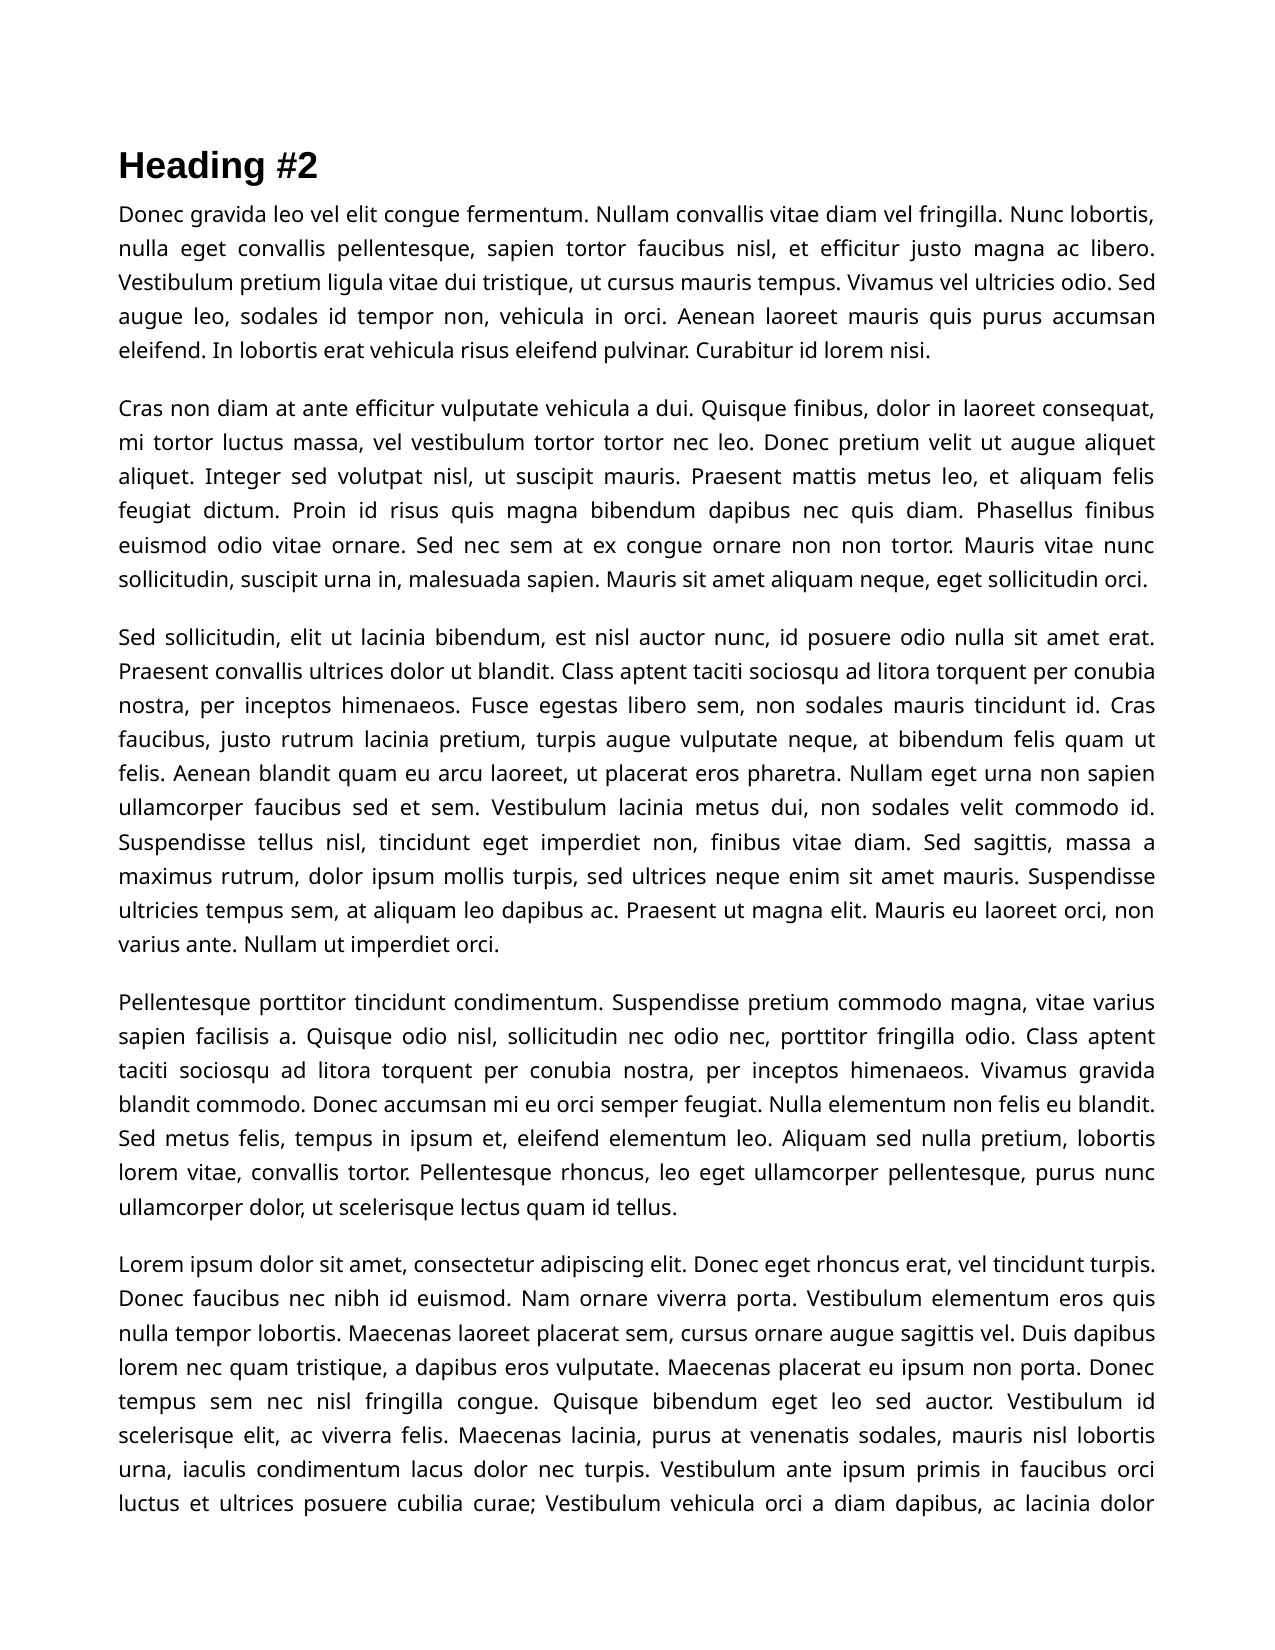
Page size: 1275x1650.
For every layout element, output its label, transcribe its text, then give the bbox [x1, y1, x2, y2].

text Lorem ipsum dolor sit amet, consectetur adipiscing elit. Donec eget rhoncus erat, vel tincidunt turpis. Donec faucibus nec nibh id euismod. Nam ornare viverra porta. Vestibulum elementum eros quis nulla tempor lobortis. Maecenas laoreet placerat sem, cursus ornare augue sagittis vel. Duis dapibus lorem nec quam tristique, a dapibus eros vulputate. Maecenas placerat eu ipsum non porta. Donec tempus sem nec nisl fringilla congue. Quisque bibendum eget leo sed auctor. Vestibulum id scelerisque elit, ac viverra felis. Maecenas lacinia, purus at venenatis sodales, mauris nisl lobortis urna, iaculis condimentum lacus dolor nec turpis. Vestibulum ante ipsum primis in faucibus orci luctus et ultrices posuere cubilia curae; Vestibulum vehicula orci a diam dapibus, ac lacinia dolor [118, 1249, 1157, 1518]
text Sed sollicitudin, elit ut lacinia bibendum, est nisl auctor nunc, id posuere odio nulla sit amet erat. Praesent convallis ultrices dolor ut blandit. Class aptent taciti sociosqu ad litora torquent per conubia nostra, per inceptos himenaeos. Fusce egestas libero sem, non sodales mauris tincidunt id. Cras faucibus, justo rutrum lacinia pretium, turpis augue vulputate neque, at bibendum felis quam ut felis. Aenean blandit quam eu arcu laoreet, ut placerat eros pharetra. Nullam eget urna non sapien ullamcorper faucibus sed et sem. Vestibulum lacinia metus dui, non sodales velit commodo id. Suspendisse tellus nisl, tincidunt eget imperdiet non, finibus vitae diam. Sed sagittis, massa a maximus rutrum, dolor ipsum mollis turpis, sed ultrices neque enim sit amet mauris. Suspendisse ultricies tempus sem, at aliquam leo dapibus ac. Praesent ut magna elit. Mauris eu laoreet orci, non varius ante. Nullam ut imperdiet orci. [118, 621, 1157, 959]
text Donec gravida leo vel elit congue fermentum. Nullam convallis vitae diam vel fringilla. Nunc lobortis, nulla eget convallis pellentesque, sapien tortor faucibus nisl, et efficitur justo magna ac libero. Vestibulum pretium ligula vitae dui tristique, ut cursus mauris tempus. Vivamus vel ultricies odio. Sed augue leo, sodales id tempor non, vehicula in orci. Aenean laoreet mauris quis purus accumsan eleifend. In lobortis erat vehicula risus eleifend pulvinar. Curabitur id lorem nisi. [118, 199, 1157, 365]
subtitle Heading #2 [118, 143, 1157, 186]
text Pellentesque porttitor tincidunt condimentum. Suspendisse pretium commodo magna, vitae varius sapien facilisis a. Quisque odio nisl, sollicitudin nec odio nec, porttitor fringilla odio. Class aptent taciti sociosqu ad litora torquent per conubia nostra, per inceptos himenaeos. Vivamus gravida blandit commodo. Donec accumsan mi eu orci semper feugiat. Nulla elementum non felis eu blandit. Sed metus felis, tempus in ipsum et, eleifend elementum leo. Aliquam sed nulla pretium, lobortis lorem vitae, convallis tortor. Pellentesque rhoncus, leo eget ullamcorper pellentesque, purus nunc ullamcorper dolor, ut scelerisque lectus quam id tellus. [118, 987, 1157, 1221]
text Cras non diam at ante efficitur vulputate vehicula a dui. Quisque finibus, dolor in laoreet consequat, mi tortor luctus massa, vel vestibulum tortor tortor nec leo. Donec pretium velit ut augue aliquet aliquet. Integer sed volutpat nisl, ut suscipit mauris. Praesent mattis metus leo, et aliquam felis feugiat dictum. Proin id risus quis magna bibendum dapibus nec quis diam. Phasellus finibus euismod odio vitae ornare. Sed nec sem at ex congue ornare non non tortor. Mauris vitae nunc sollicitudin, suscipit urna in, malesuada sapien. Mauris sit amet aliquam neque, eget sollicitudin orci. [118, 393, 1157, 594]
